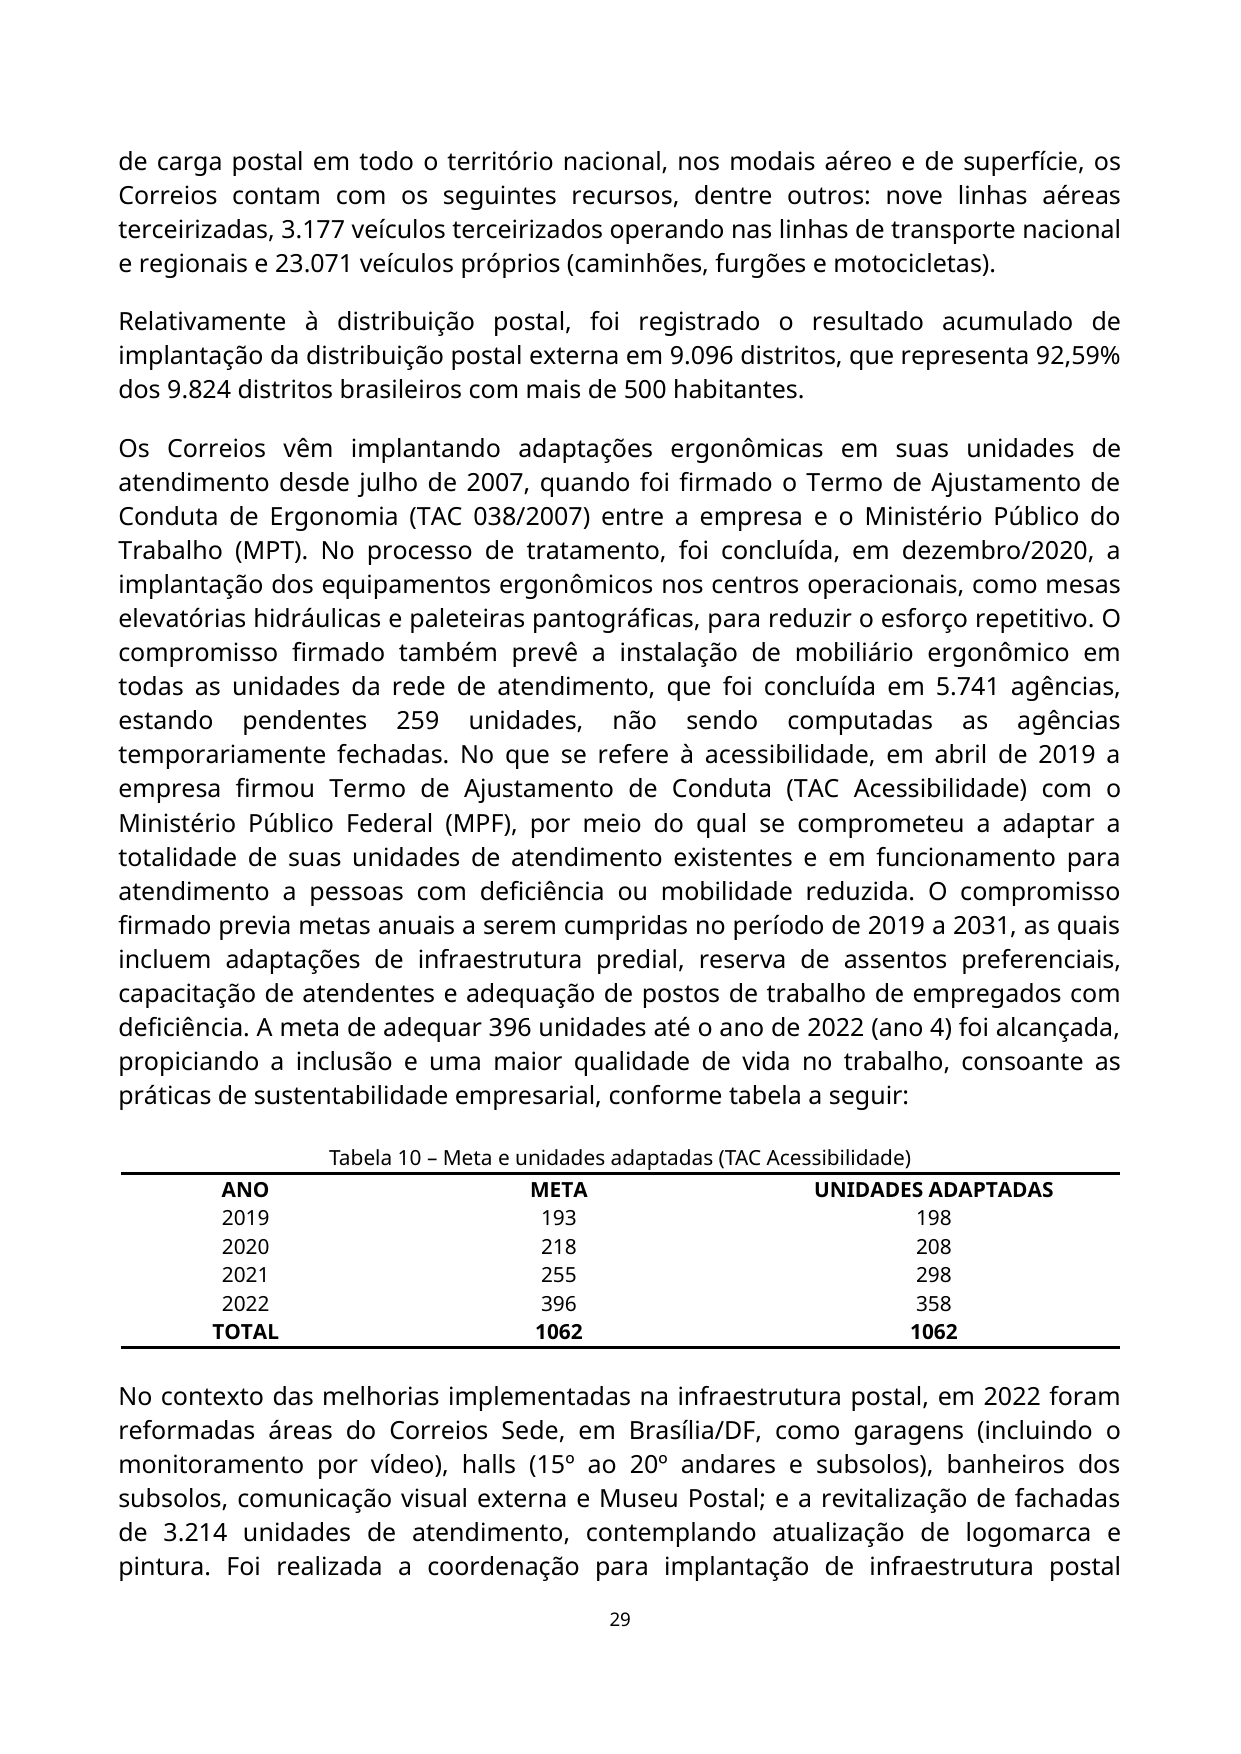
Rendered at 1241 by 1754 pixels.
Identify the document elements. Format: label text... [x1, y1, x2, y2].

table_header UNIDADES ADAPTADAS [748, 1175, 1119, 1203]
table_cell 2022 [121, 1289, 369, 1317]
table_cell 1062 [748, 1317, 1119, 1346]
table_cell 2020 [121, 1232, 369, 1260]
list No contexto das melhorias implementadas na infraestrutura postal, em 2022 foram reformadas áreas do Correios Sede, em Brasília/DF, como garagens (incluindo o monitoramento por vídeo), halls (15º ao 20º andares e subsolos), banheiros dos subsolos, comunicação visual externa e Museu Postal; e a revitalização de fachadas de 3.214 unidades de atendimento, contemplando atualização de logomarca e pintura. Foi realizada a coordenação para implantação de infraestrutura postal [118, 1378, 1122, 1583]
text Tabela 10 – Meta e unidades adaptadas (TAC Acessibilidade) [118, 1143, 1122, 1171]
table_cell 193 [370, 1203, 748, 1232]
table_header ANO [121, 1175, 369, 1203]
text de carga postal em todo o território nacional, nos modais aéreo e de superfície, os Correios contam com os seguintes recursos, dentre outros: nove linhas aéreas terceirizadas, 3.177 veículos terceirizados operando nas linhas de transporte nacional e regionais e 23.071 veículos próprios (caminhões, furgões e motocicletas). [118, 143, 1122, 279]
table_cell 2019 [121, 1203, 369, 1232]
table_cell 218 [370, 1232, 748, 1260]
text Relativamente à distribuição postal, foi registrado o resultado acumulado de implantação da distribuição postal externa em 9.096 distritos, que representa 92,59% dos 9.824 distritos brasileiros com mais de 500 habitantes. [118, 304, 1122, 406]
table_cell 298 [748, 1260, 1119, 1289]
table_header META [370, 1175, 748, 1203]
table_cell 255 [370, 1260, 748, 1289]
table_cell 358 [748, 1289, 1119, 1317]
table_cell 208 [748, 1232, 1119, 1260]
table_cell 2021 [121, 1260, 369, 1289]
table_cell 1062 [370, 1317, 748, 1346]
text Os Correios vêm implantando adaptações ergonômicas em suas unidades de atendimento desde julho de 2007, quando foi firmado o Termo de Ajustamento de Conduta de Ergonomia (TAC 038/2007) entre a empresa e o Ministério Público do Trabalho (MPT). No processo de tratamento, foi concluída, em dezembro/2020, a implantação dos equipamentos ergonômicos nos centros operacionais, como mesas elevatórias hidráulicas e paleteiras pantográficas, para reduzir o esforço repetitivo. O compromisso firmado também prevê a instalação de mobiliário ergonômico em todas as unidades da rede de atendimento, que foi concluída em 5.741 agências, estando pendentes 259 unidades, não sendo computadas as agências temporariamente fechadas. No que se refere à acessibilidade, em abril de 2019 a empresa firmou Termo de Ajustamento de Conduta (TAC Acessibilidade) com o Ministério Público Federal (MPF), por meio do qual se comprometeu a adaptar a totalidade de suas unidades de atendimento existentes e em funcionamento para atendimento a pessoas com deficiência ou mobilidade reduzida. O compromisso firmado previa metas anuais a serem cumpridas no período de 2019 a 2031, as quais incluem adaptações de infraestrutura predial, reserva de assentos preferenciais, capacitação de atendentes e adequação de postos de trabalho de empregados com deficiência. A meta de adequar 396 unidades até o ano de 2022 (ano 4) foi alcançada, propiciando a inclusão e uma maior qualidade de vida no trabalho, consoante as práticas de sustentabilidade empresarial, conforme tabela a seguir: [118, 431, 1122, 1112]
table_cell TOTAL [121, 1317, 369, 1346]
table_cell 198 [748, 1203, 1119, 1232]
table_cell 396 [370, 1289, 748, 1317]
